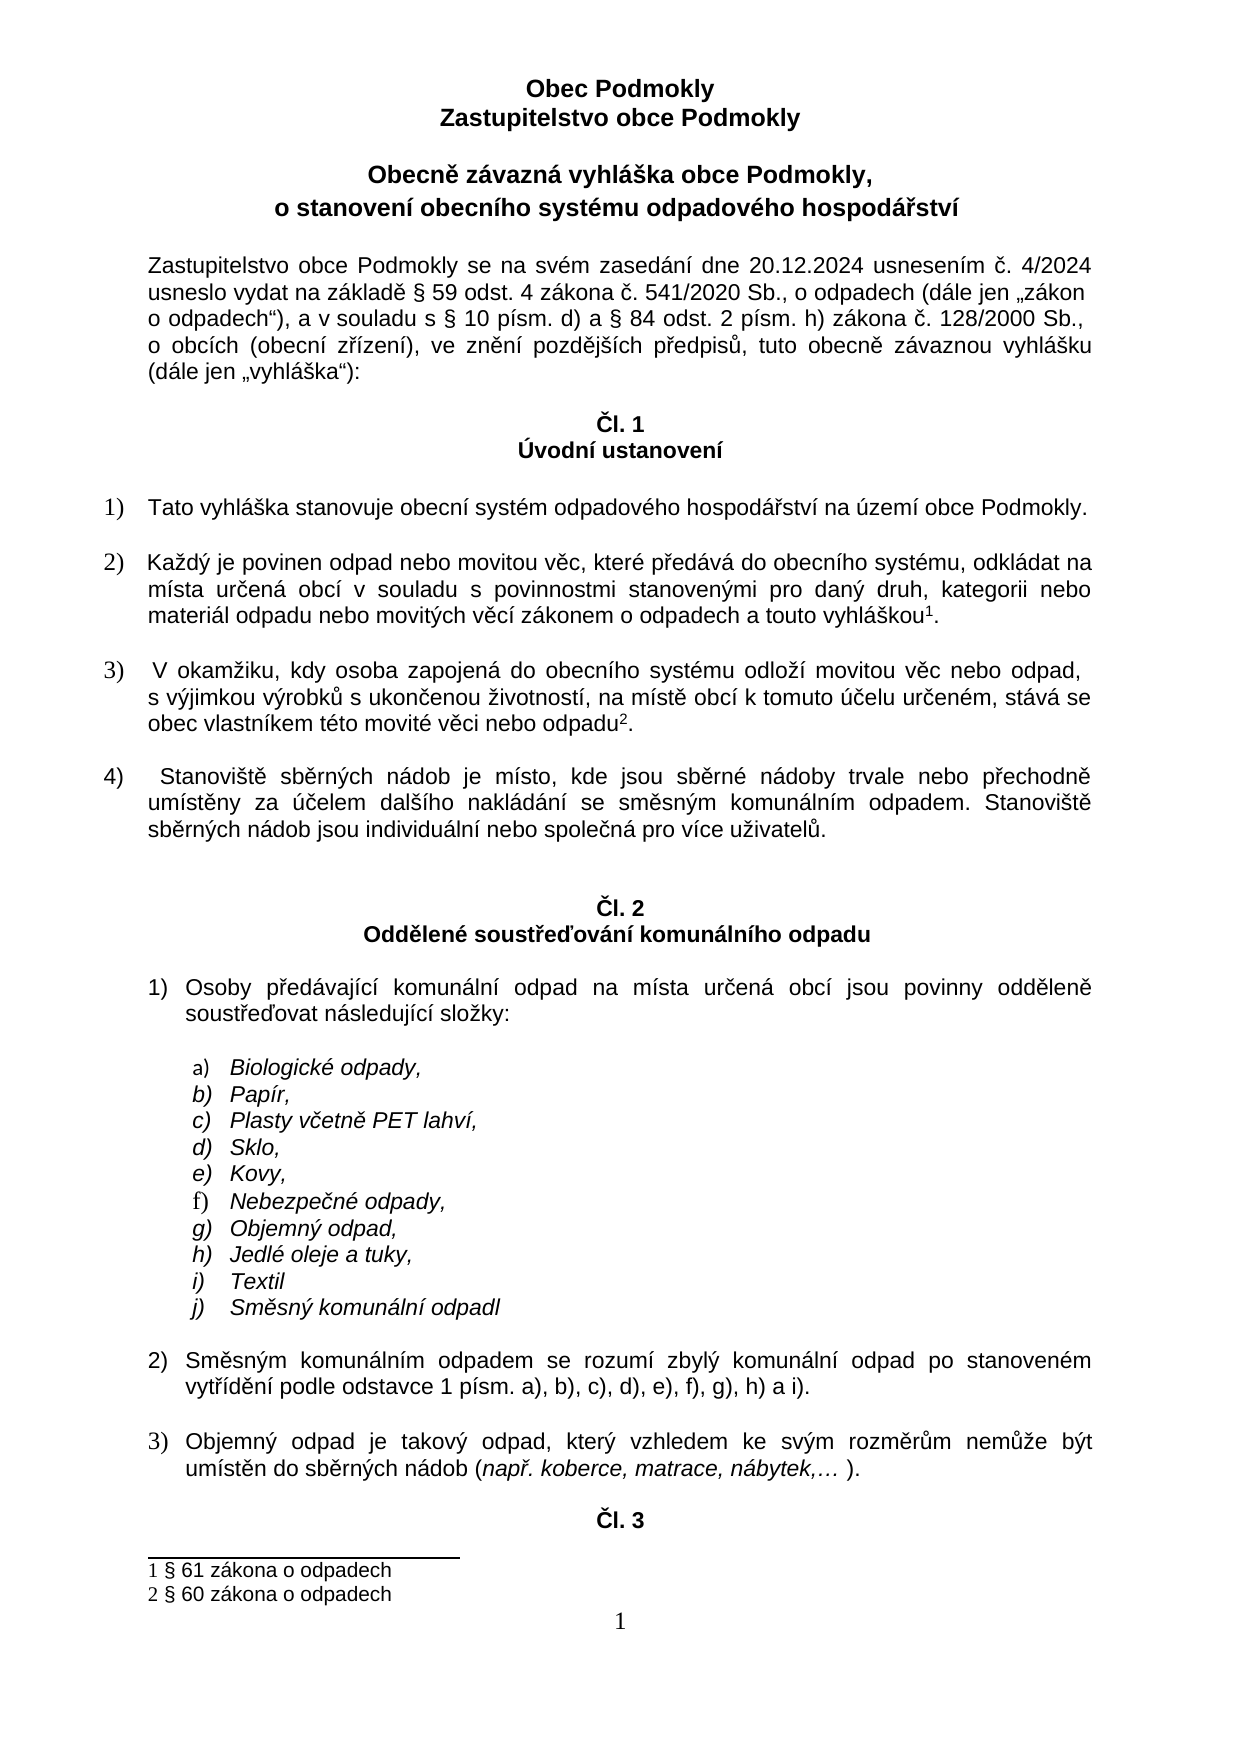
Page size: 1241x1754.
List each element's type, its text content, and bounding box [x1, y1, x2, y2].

text Zastupitelstvo obce Podmokly se na svém zasedání dne 20.12.2024 usnesením č. 4/2024 usneslo vydat na základě § 59 odst. 4 zákona č. 541/2020 Sb., o odpadech (dále jen „zákon o odpadech“), a v souladu s § 10 písm. d) a § 84 odst. 2 písm. h) zákona č. 128/2000 Sb., o obcích (obecní zřízení), ve znění pozdějších předpisů, tuto obecně závaznou vyhlášku (dále jen „vyhláška“): [148, 252, 1092, 384]
text Obec Podmokly [148, 74, 1092, 103]
list Jedlé oleje a tuky, [192, 1241, 1092, 1268]
list Kovy, [192, 1160, 1092, 1186]
list Sklo, [192, 1133, 1092, 1160]
list Směsný komunální odpadl [192, 1294, 1092, 1320]
list Objemný odpad je takový odpad, který vzhledem ke svým rozměrům nemůže být umístěn do sběrných nádob (např. koberce, matrace, nábytek,… ). [148, 1426, 1092, 1481]
text Obecně závazná vyhláška obce Podmokly, [148, 160, 1092, 189]
list Každý je povinen odpad nebo movitou věc, které předává do obecního systému, odkládat na místa určená obcí v souladu s povinnostmi stanovenými pro daný druh, kategorii nebo materiál odpadu nebo movitých věcí zákonem o odpadech a touto vyhláškou. [103, 547, 1092, 629]
list Osoby předávající komunální odpad na místa určená obcí jsou povinny odděleně soustřeďovat následující složky: [148, 974, 1092, 1026]
text Čl. 1 [148, 411, 1092, 437]
list Textil [192, 1268, 1092, 1294]
list Tato vyhláška stanovuje obecní systém odpadového hospodářství na území obce Podmokly. [103, 492, 1092, 521]
list § 61 zákona o odpadech [148, 1558, 1092, 1582]
list Plasty včetně PET lahví, [192, 1107, 1092, 1133]
list Nebezpečné odpady, [192, 1186, 1092, 1215]
text Oddělené soustřeďování komunálního odpadu [148, 921, 1092, 947]
list Směsným komunálním odpadem se rozumí zbylý komunální odpad po stanoveném vytřídění podle odstavce 1 písm. a), b), c), d), e), f), g), h) a i). [148, 1347, 1092, 1399]
list Stanoviště sběrných nádob je místo, kde jsou sběrné nádoby trvale nebo přechodně umístěny za účelem dalšího nakládání se směsným komunálním odpadem. Stanoviště sběrných nádob jsou individuální nebo společná pro více uživatelů. [103, 763, 1092, 842]
list V okamžiku, kdy osoba zapojená do obecního systému odloží movitou věc nebo odpad, s výjimkou výrobků s ukončenou životností, na místě obcí k tomuto účelu určeném, stává se obec vlastníkem této movité věci nebo odpadu. [103, 655, 1092, 736]
list Objemný odpad, [192, 1215, 1092, 1241]
list Biologické odpady, [192, 1053, 1092, 1081]
text Čl. 2 [148, 894, 1092, 921]
list § 60 zákona o odpadech [148, 1582, 1092, 1606]
text o stanovení obecního systému odpadového hospodářství [148, 193, 1092, 222]
subtitle Úvodní ustanovení [148, 437, 1092, 463]
text Zastupitelstvo obce Podmokly [148, 103, 1092, 131]
text Čl. 3 [148, 1507, 1092, 1533]
list Papír, [192, 1081, 1092, 1107]
